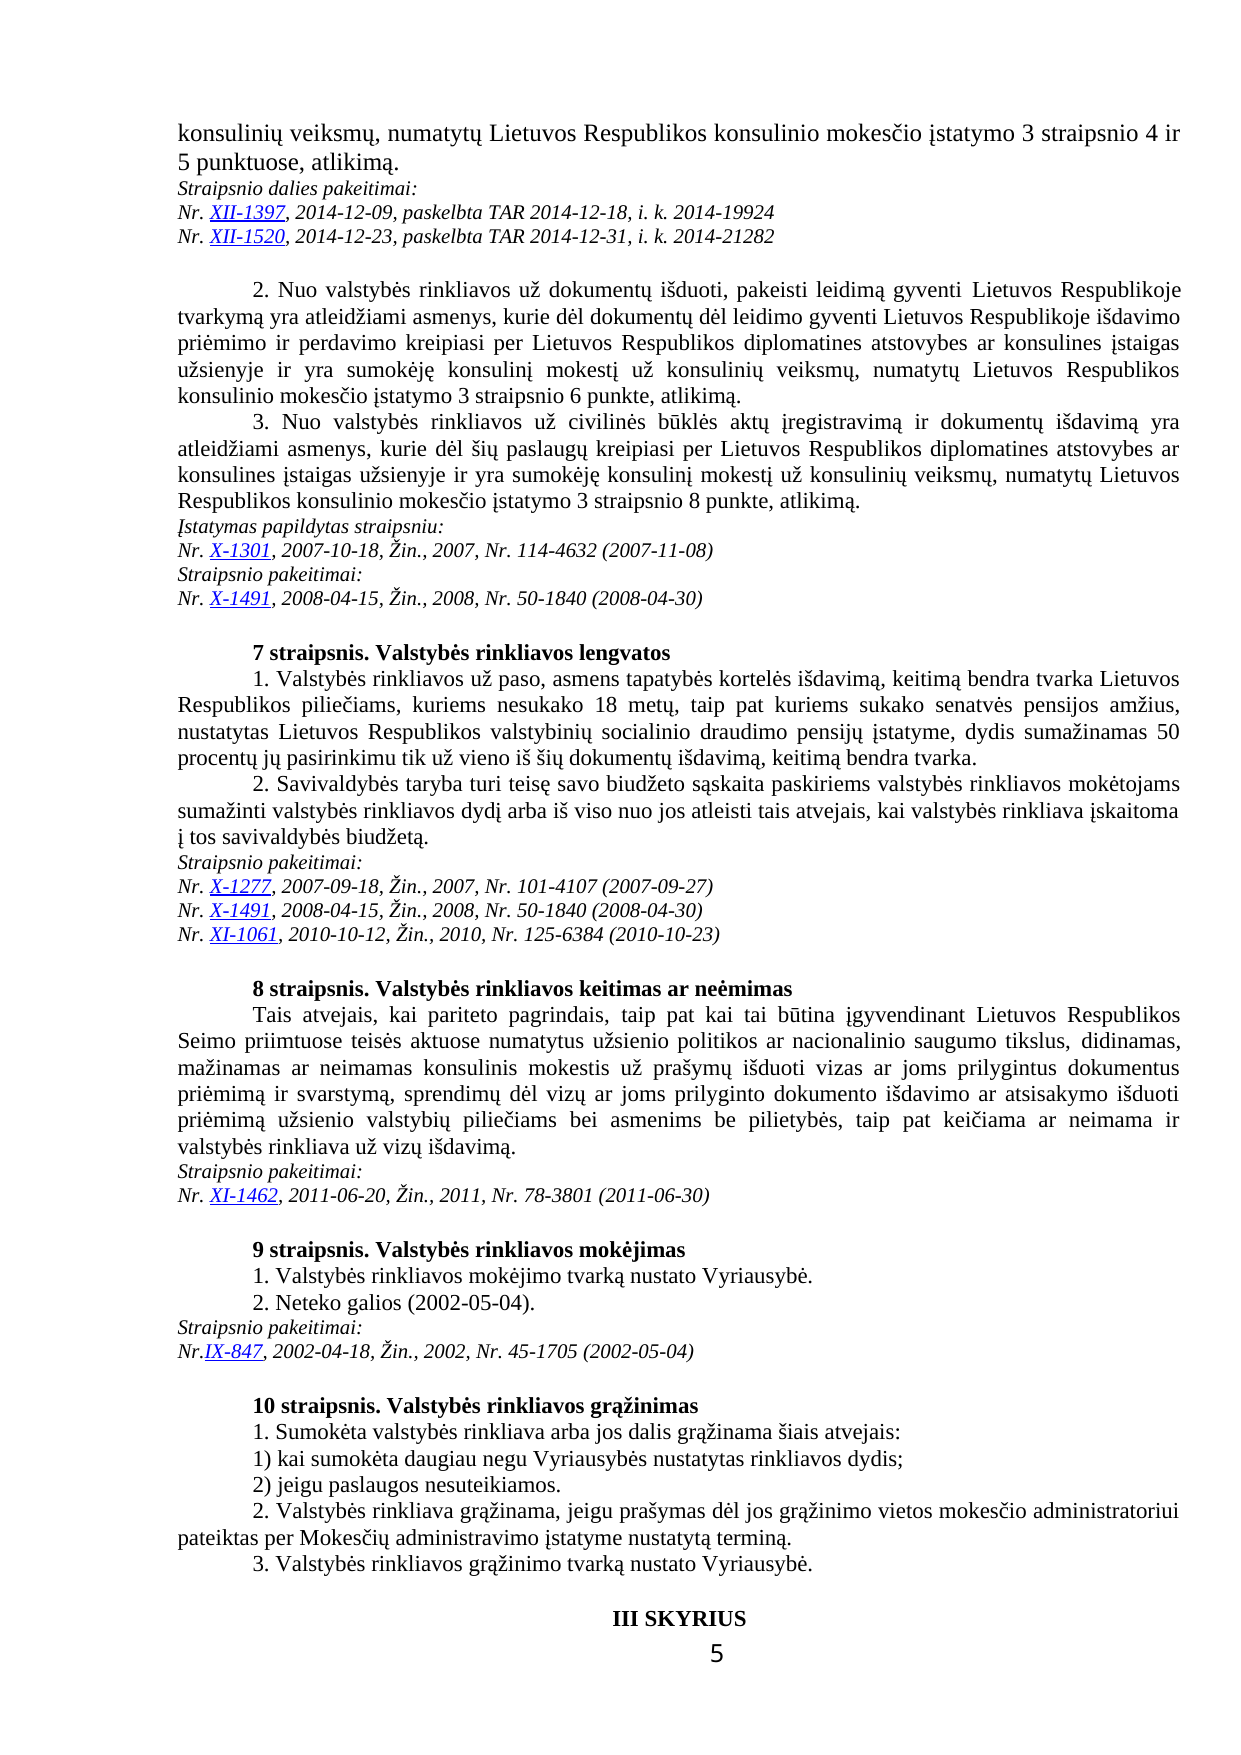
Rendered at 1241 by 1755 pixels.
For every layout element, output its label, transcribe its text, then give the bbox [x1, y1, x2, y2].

text 9 straipsnis. Valstybės rinkliavos mokėjimas [177, 1236, 1181, 1262]
text 1. Valstybės rinkliavos už paso, asmens tapatybės kortelės išdavimą, keitimą bendra tvarka Lietuvos Respublikos piliečiams, kuriems nesukako 18 metų, taip pat kuriems sukako senatvės pensijos amžius, nustatytas Lietuvos Respublikos valstybinių socialinio draudimo pensijų įstatyme, dydis sumažinamas 50 procentų jų pasirinkimu tik už vieno iš šių dokumentų išdavimą, keitimą bendra tvarka. [177, 665, 1181, 771]
text 2. Nuo valstybės rinkliavos už dokumentų išduoti, pakeisti leidimą gyventi Lietuvos Respublikoje tvarkymą yra atleidžiami asmenys, kurie dėl dokumentų dėl leidimo gyventi Lietuvos Respublikoje išdavimo priėmimo ir perdavimo kreipiasi per Lietuvos Respublikos diplomatines atstovybes ar konsulines įstaigas užsienyje ir yra sumokėję konsulinį mokestį už konsulinių veiksmų, numatytų Lietuvos Respublikos konsulinio mokesčio įstatymo 3 straipsnio 6 punkte, atlikimą. [177, 277, 1181, 408]
text Nr. X-1301, 2007-10-18, Žin., 2007, Nr. 114-4632 (2007-11-08) [177, 538, 1181, 562]
text 3. Valstybės rinkliavos grąžinimo tvarką nustato Vyriausybė. [177, 1550, 1181, 1576]
text Nr.IX-847, 2002-04-18, Žin., 2002, Nr. 45-1705 (2002-05-04) [177, 1339, 1181, 1363]
text 2. Valstybės rinkliava grąžinama, jeigu prašymas dėl jos grąžinimo vietos mokesčio administratoriui pateiktas per Mokesčių administravimo įstatyme nustatytą terminą. [177, 1497, 1181, 1550]
text Nr. X-1277, 2007-09-18, Žin., 2007, Nr. 101-4107 (2007-09-27) [177, 874, 1181, 898]
text Straipsnio dalies pakeitimai: [177, 176, 1181, 200]
text Straipsnio pakeitimai: [177, 562, 1181, 586]
text 2) jeigu paslaugos nesuteikiamos. [177, 1471, 1181, 1497]
text Įstatymas papildytas straipsniu: [177, 514, 1181, 538]
text Nr. XI-1061, 2010-10-12, Žin., 2010, Nr. 125-6384 (2010-10-23) [177, 922, 1181, 946]
text 7 straipsnis. Valstybės rinkliavos lengvatos [177, 639, 1181, 665]
text 2. Neteko galios (2002-05-04). [177, 1289, 1181, 1315]
text Nr. XII-1520, 2014-12-23, paskelbta TAR 2014-12-31, i. k. 2014-21282 [177, 224, 1181, 248]
text 10 straipsnis. Valstybės rinkliavos grąžinimas [177, 1392, 1181, 1418]
text Tais atvejais, kai pariteto pagrindais, taip pat kai tai būtina įgyvendinant Lietuvos Respublikos Seimo priimtuose teisės aktuose numatytus užsienio politikos ar nacionalinio saugumo tikslus, didinamas, mažinamas ar neimamas konsulinis mokestis už prašymų išduoti vizas ar joms prilygintus dokumentus priėmimą ir svarstymą, sprendimų dėl vizų ar joms prilyginto dokumento išdavimo ar atsisakymo išduoti priėmimą užsienio valstybių piliečiams bei asmenims be pilietybės, taip pat keičiama ar neimama ir valstybės rinkliava už vizų išdavimą. [177, 1001, 1181, 1159]
text 2. Savivaldybės taryba turi teisę savo biudžeto sąskaita paskiriems valstybės rinkliavos mokėtojams sumažinti valstybės rinkliavos dydį arba iš viso nuo jos atleisti tais atvejais, kai valstybės rinkliava įskaitoma į tos savivaldybės biudžetą. [177, 771, 1181, 849]
text Straipsnio pakeitimai: [177, 1315, 1181, 1339]
text 1. Valstybės rinkliavos mokėjimo tvarką nustato Vyriausybė. [177, 1262, 1181, 1289]
text konsulinių veiksmų, numatytų Lietuvos Respublikos konsulinio mokesčio įstatymo 3 straipsnio 4 ir 5 punktuose, atlikimą. [177, 118, 1181, 176]
text III SKYRIUS [177, 1605, 1181, 1631]
text Nr. X-1491, 2008-04-15, Žin., 2008, Nr. 50-1840 (2008-04-30) [177, 898, 1181, 922]
text 8 straipsnis. Valstybės rinkliavos keitimas ar neėmimas [177, 974, 1181, 1001]
text Nr. X-1491, 2008-04-15, Žin., 2008, Nr. 50-1840 (2008-04-30) [177, 586, 1181, 610]
text Nr. XI-1462, 2011-06-20, Žin., 2011, Nr. 78-3801 (2011-06-30) [177, 1183, 1181, 1207]
text 3. Nuo valstybės rinkliavos už civilinės būklės aktų įregistravimą ir dokumentų išdavimą yra atleidžiami asmenys, kurie dėl šių paslaugų kreipiasi per Lietuvos Respublikos diplomatines atstovybes ar konsulines įstaigas užsienyje ir yra sumokėję konsulinį mokestį už konsulinių veiksmų, numatytų Lietuvos Respublikos konsulinio mokesčio įstatymo 3 straipsnio 8 punkte, atlikimą. [177, 408, 1181, 514]
text Straipsnio pakeitimai: [177, 1159, 1181, 1183]
text 1. Sumokėta valstybės rinkliava arba jos dalis grąžinama šiais atvejais: [177, 1418, 1181, 1444]
text 1) kai sumokėta daugiau negu Vyriausybės nustatytas rinkliavos dydis; [177, 1444, 1181, 1471]
text Nr. XII-1397, 2014-12-09, paskelbta TAR 2014-12-18, i. k. 2014-19924 [177, 200, 1181, 224]
text Straipsnio pakeitimai: [177, 849, 1181, 874]
